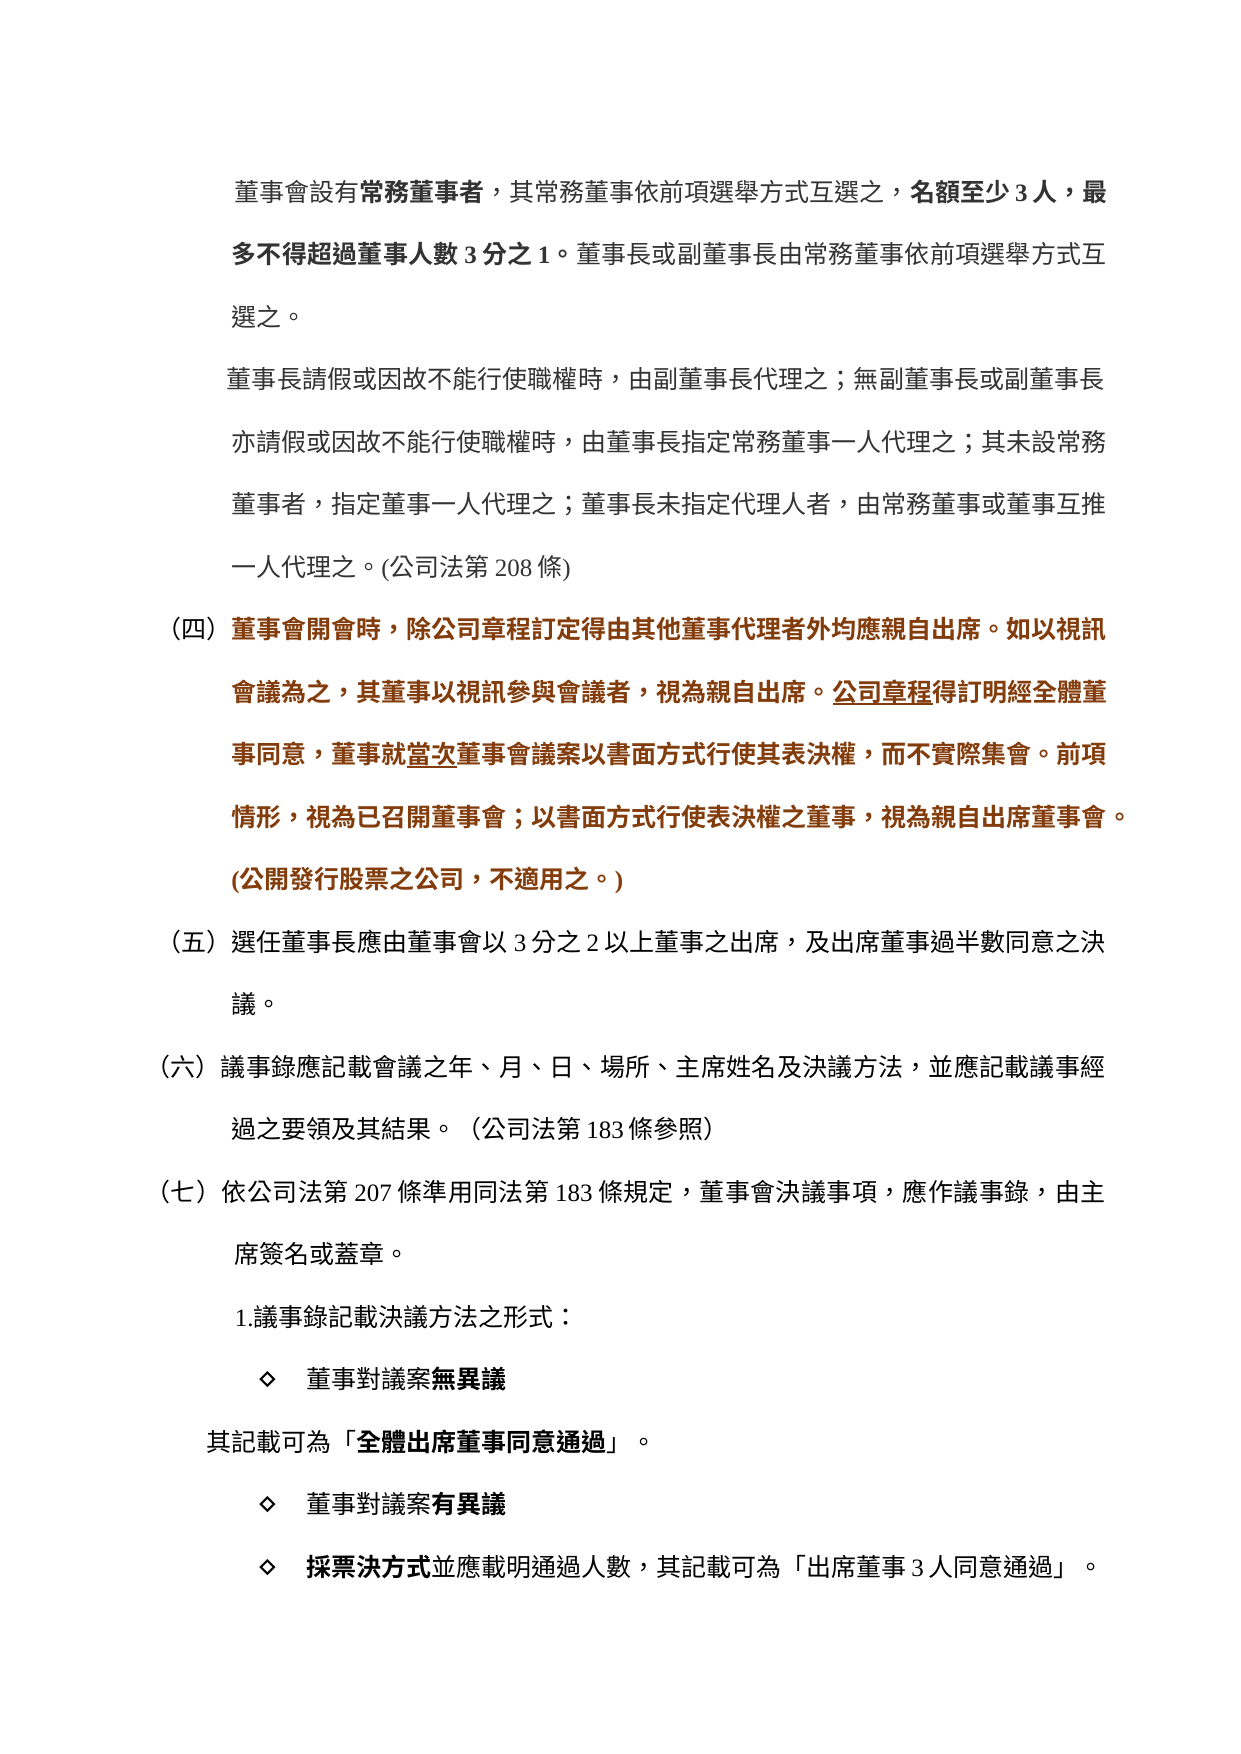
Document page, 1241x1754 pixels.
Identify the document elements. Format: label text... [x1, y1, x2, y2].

list 董事對議案有異議 [256, 1461, 1107, 1524]
text 其記載可為「全體出席董事同意通過」。 [131, 1399, 1107, 1461]
text （六）議事錄應記載會議之年、月、日、場所、主席姓名及決議方法，並應記載議事經過之要領及其結果。（公司法第183條參照） [131, 1024, 1107, 1149]
text 1.議事錄記載決議方法之形式： [234, 1274, 1107, 1336]
text 董事長請假或因故不能行使職權時，由副董事長代理之；無副董事長或副董事長亦請假或因故不能行使職權時，由董事長指定常務董事一人代理之；其未設常務董事者，指定董事一人代理之；董事長未指定代理人者，由常務董事或董事互推一人代理之。(公司法第208條) [220, 336, 1107, 586]
text （四）董事會開會時，除公司章程訂定得由其他董事代理者外均應親自出席。如以視訊會議為之，其董事以視訊參與會議者，視為親自出席。公司章程得訂明經全體董事同意，董事就當次董事會議案以書面方式行使其表決權，而不實際集會。前項情形，視為已召開董事會；以書面方式行使表決權之董事，視為親自出席董事會。(公開發行股票之公司，不適用之。) [156, 586, 1107, 899]
list 採票決方式並應載明通過人數，其記載可為「出席董事3人同意通過」。 [256, 1524, 1107, 1586]
list 董事對議案無異議 [256, 1336, 1107, 1399]
text （七）依公司法第207條準用同法第183條規定，董事會決議事項，應作議事錄，由主席簽名或蓋章。 [131, 1149, 1107, 1274]
text （五）選任董事長應由董事會以3分之2以上董事之出席，及出席董事過半數同意之決議。 [156, 899, 1107, 1024]
text 董事會設有常務董事者，其常務董事依前項選舉方式互選之，名額至少3人，最多不得超過董事人數3分之1。董事長或副董事長由常務董事依前項選舉方式互選之。 [231, 149, 1107, 336]
